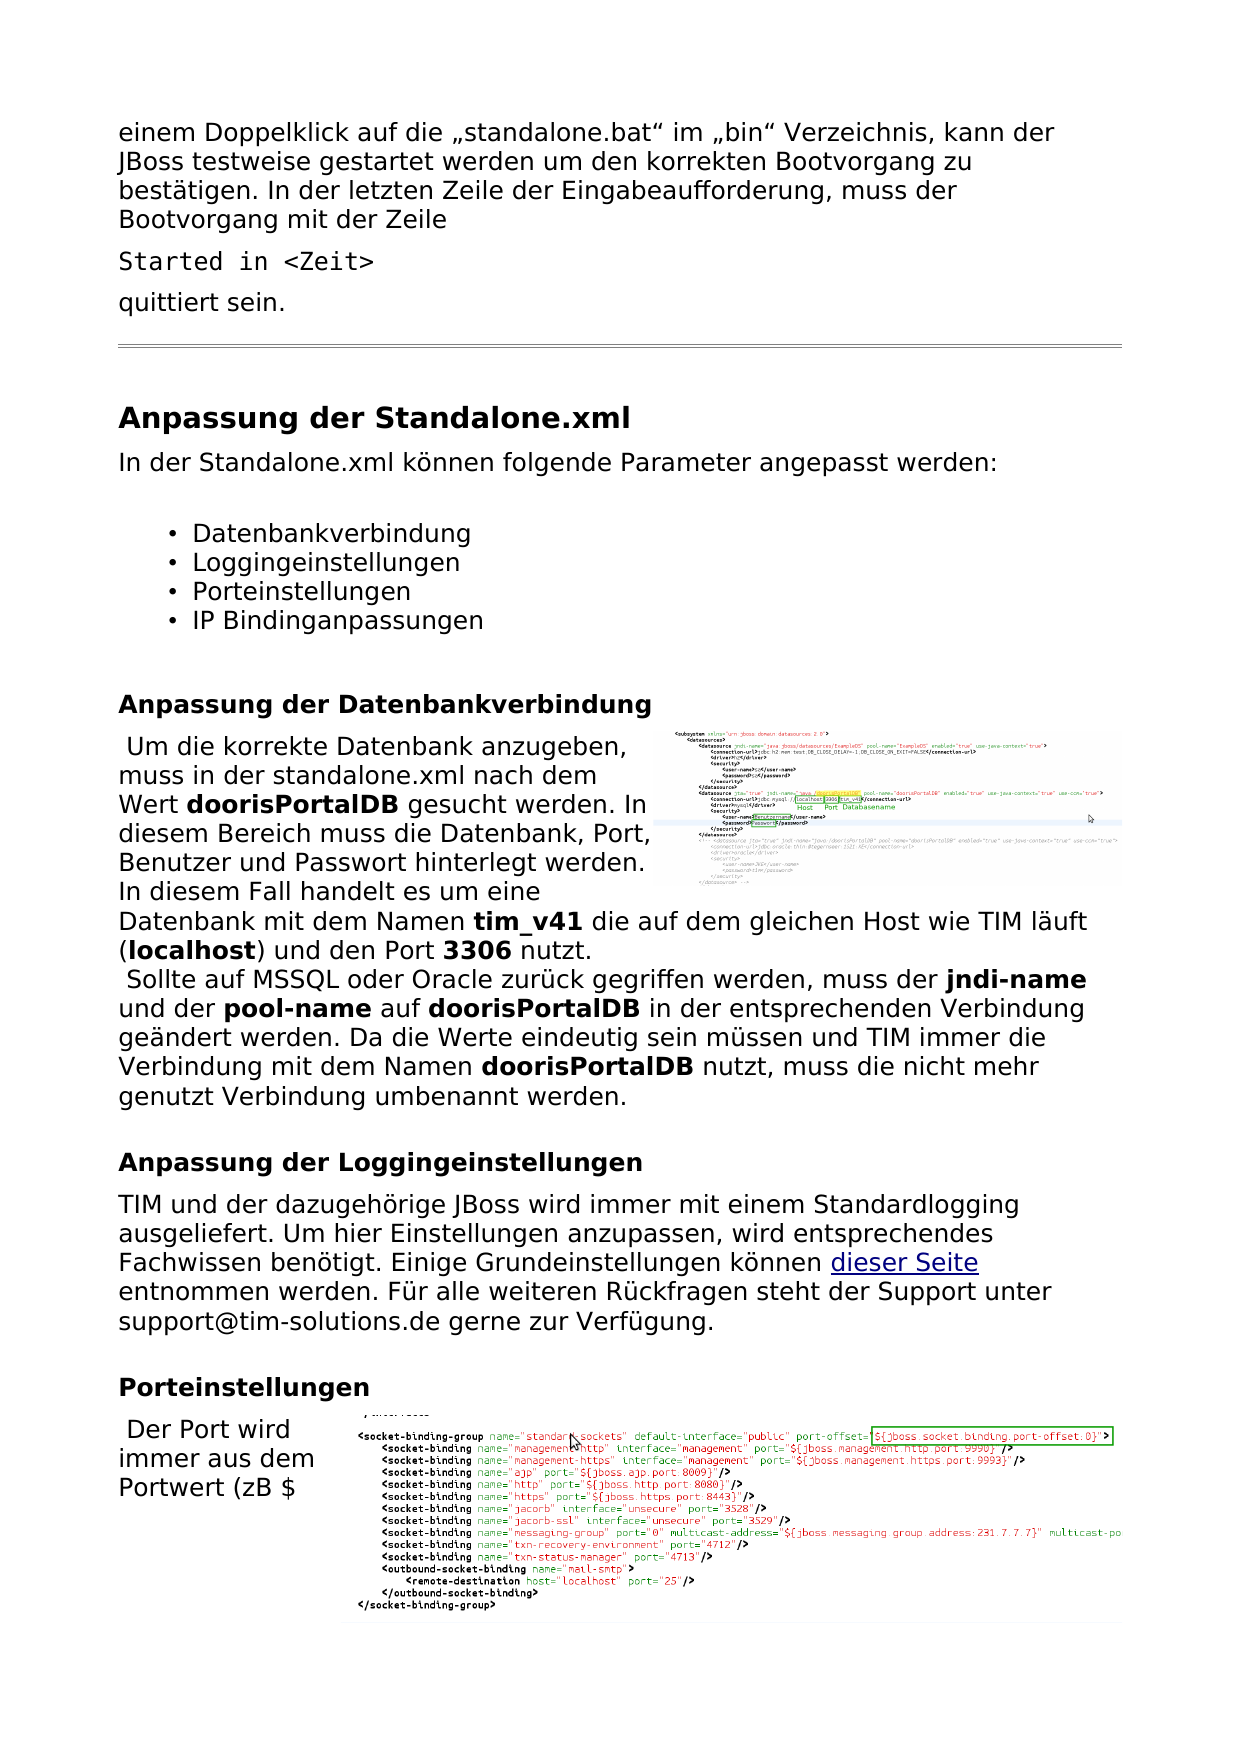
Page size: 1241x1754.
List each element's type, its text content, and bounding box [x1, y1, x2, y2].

list IP Bindinganpassungen [177, 606, 1122, 636]
list Porteinstellungen [177, 577, 1122, 606]
picture [653, 731, 1123, 886]
text In der Standalone.xml können folgende Parameter angepasst werden: [118, 448, 1122, 477]
picture [340, 1415, 1123, 1623]
list Datenbankverbindung [177, 519, 1122, 548]
text Um die korrekte Datenbank anzugeben, muss in der standalone.xml nach dem Wert doorisPortalDB gesucht werden. In diesem Bereich muss die Datenbank, Port, Benutzer und Passwort hinterlegt werden. In diesem Fall handelt es um eine Datenbank mit dem Namen tim_v41 die auf dem gleichen Host wie TIM läuft (localhost) und den Port 3306 nutzt. Sollte auf MSSQL oder Oracle zurück gegriffen werden, muss der jndi-name und der pool-name auf doorisPortalDB in der entsprechenden Verbindung geändert werden. Da die Werte eindeutig sein müssen und TIM immer die Verbindung mit dem Namen doorisPortalDB nutzt, muss die nicht mehr genutzt Verbindung umbenannt werden. [118, 732, 1122, 1111]
text quittiert sein. [118, 288, 1122, 317]
text Started in <Zeit> [118, 247, 1122, 276]
subtitle Anpassung der Loggingeinstellungen [118, 1148, 1122, 1177]
subtitle Anpassung der Standalone.xml [118, 401, 1122, 435]
list Loggingeinstellungen [177, 548, 1122, 577]
text TIM und der dazugehörige JBoss wird immer mit einem Standardlogging ausgeliefert. Um hier Einstellungen anzupassen, wird entsprechendes Fachwissen benötigt. Einige Grundeinstellungen können dieser Seite entnommen werden. Für alle weiteren Rückfragen steht der Support unter support@tim-solutions.de gerne zur Verfügung. [118, 1190, 1122, 1336]
text Der Port wird immer aus dem Portwert (zB $ [118, 1415, 340, 1502]
subtitle Anpassung der Datenbankverbindung [118, 690, 1122, 719]
text einem Doppelklick auf die „standalone.bat“ im „bin“ Verzeichnis, kann der JBoss testweise gestartet werden um den korrekten Bootvorgang zu bestätigen. In der letzten Zeile der Eingabeaufforderung, muss der Bootvorgang mit der Zeile [118, 118, 1122, 235]
subtitle Porteinstellungen [118, 1373, 1122, 1402]
